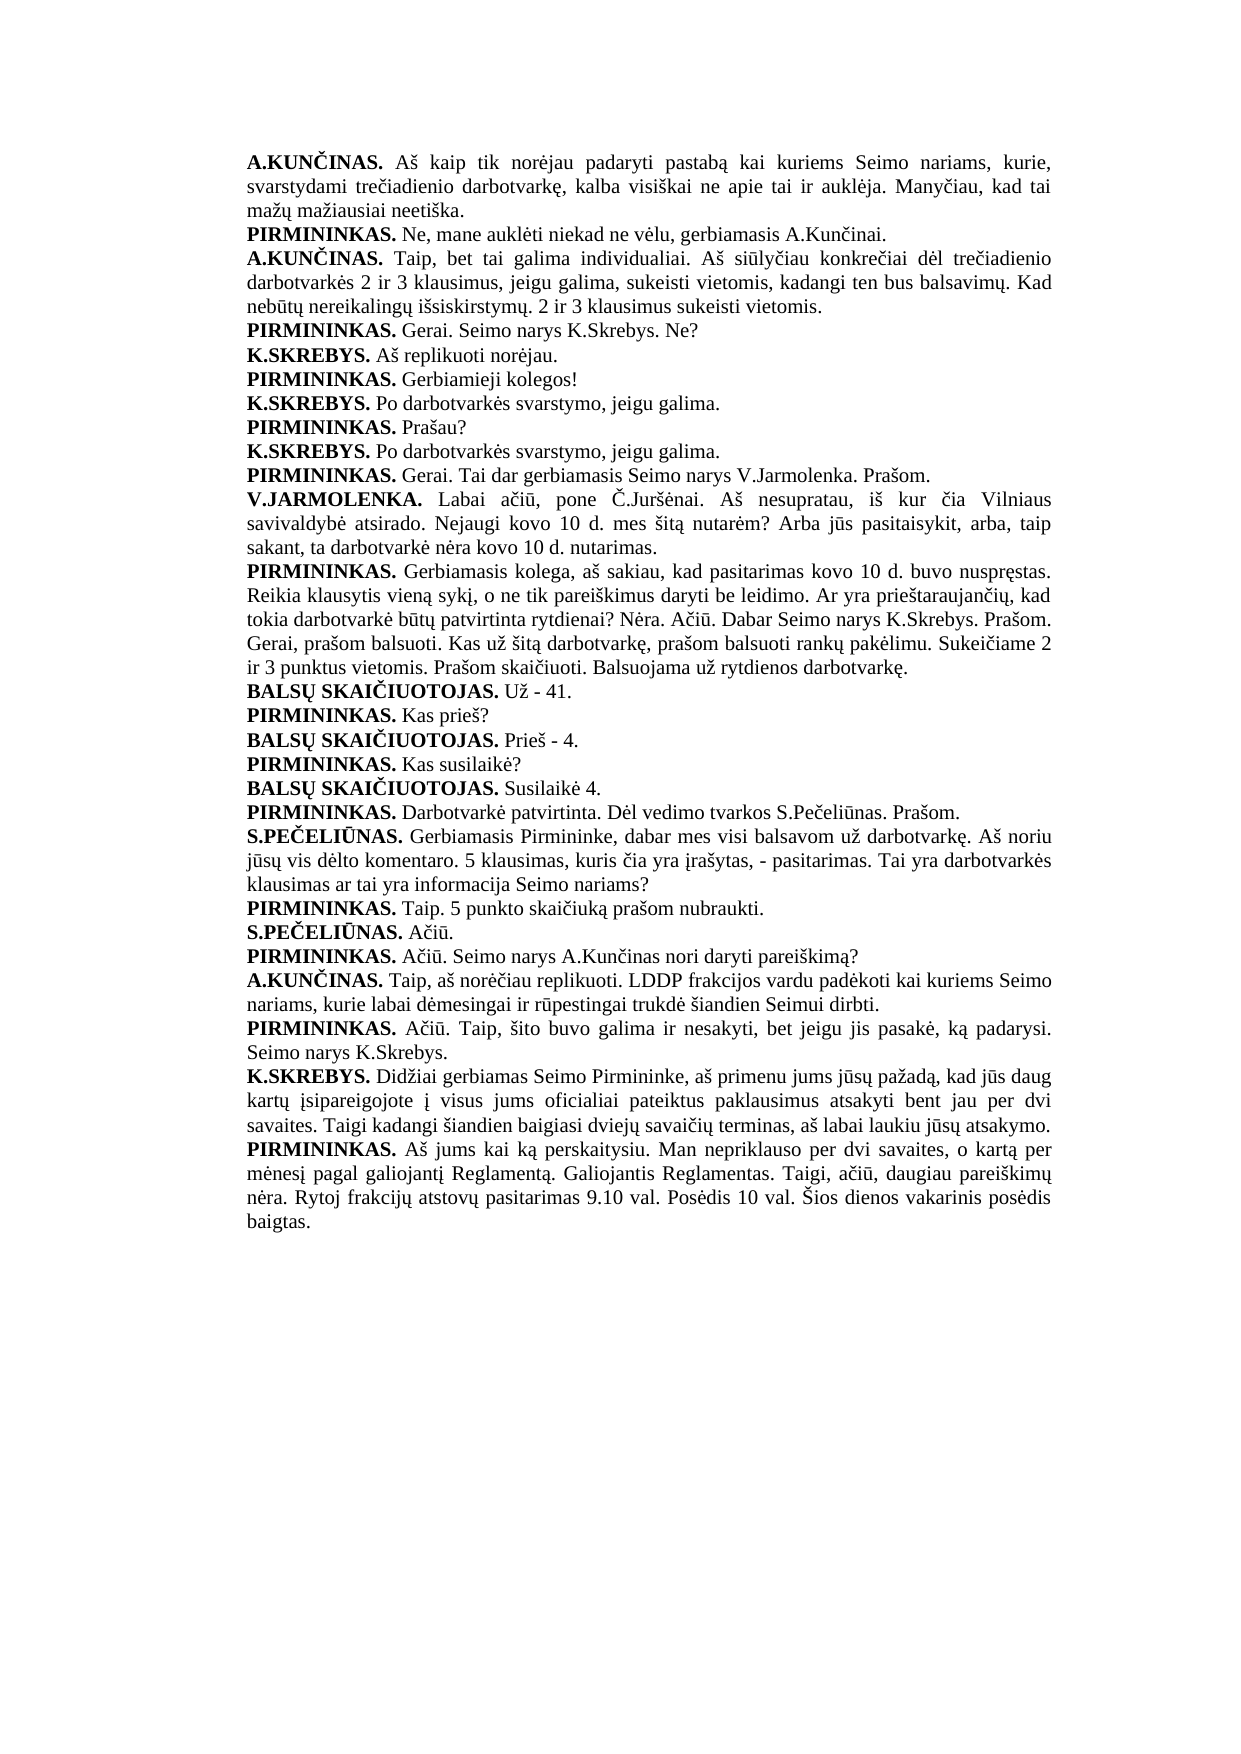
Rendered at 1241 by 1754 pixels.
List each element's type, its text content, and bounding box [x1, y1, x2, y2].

text PIRMININKAS. Ačiū. Seimo narys A.Kunčinas nori daryti pareiškimą? [247, 944, 1053, 968]
text PIRMININKAS. Prašau? [247, 415, 1053, 439]
text PIRMININKAS. Gerbiamasis kolega, aš sakiau, kad pasitarimas kovo 10 d. buvo nuspręstas. Reikia klausytis vieną sykį, o ne tik pareiškimus daryti be leidimo. Ar yra prieštaraujančių, kad tokia darbotvarkė būtų patvirtinta rytdienai? Nėra. Ačiū. Dabar Seimo narys K.Skrebys. Prašom. Gerai, prašom balsuoti. Kas už šitą darbotvarkę, prašom balsuoti rankų pakėlimu. Sukeičiame 2 ir 3 punktus vietomis. Prašom skaičiuoti. Balsuojama už rytdienos darbotvarkę. [247, 559, 1053, 679]
text PIRMININKAS. Aš jums kai ką perskaitysiu. Man nepriklauso per dvi savaites, o kartą per mėnesį pagal galiojantį Reglamentą. Galiojantis Reglamentas. Taigi, ačiū, daugiau pareiškimų nėra. Rytoj frakcijų atstovų pasitarimas 9.10 val. Posėdis 10 val. Šios dienos vakarinis posėdis baigtas. [247, 1137, 1053, 1233]
text BALSŲ SKAIČIUOTOJAS. Už - 41. [247, 679, 1053, 703]
text PIRMININKAS. Gerai. Tai dar gerbiamasis Seimo narys V.Jarmolenka. Prašom. [247, 463, 1053, 487]
text K.SKREBYS. Didžiai gerbiamas Seimo Pirmininke, aš primenu jums jūsų pažadą, kad jūs daug kartų įsipareigojote į visus jums oficialiai pateiktus paklausimus atsakyti bent jau per dvi savaites. Taigi kadangi šiandien baigiasi dviejų savaičių terminas, aš labai laukiu jūsų atsakymo. [247, 1064, 1053, 1137]
text PIRMININKAS. Ne, mane auklėti niekad ne vėlu, gerbiamasis A.Kunčinai. [247, 222, 1053, 246]
text PIRMININKAS. Darbotvarkė patvirtinta. Dėl vedimo tvarkos S.Pečeliūnas. Prašom. [247, 800, 1053, 824]
text PIRMININKAS. Kas prieš? [247, 703, 1053, 727]
text S.PEČELIŪNAS. Gerbiamasis Pirmininke, dabar mes visi balsavom už darbotvarkę. Aš noriu jūsų vis dėlto komentaro. 5 klausimas, kuris čia yra įrašytas, - pasitarimas. Tai yra darbotvarkės klausimas ar tai yra informacija Seimo nariams? [247, 824, 1053, 896]
text PIRMININKAS. Taip. 5 punkto skaičiuką prašom nubraukti. [247, 896, 1053, 920]
text BALSŲ SKAIČIUOTOJAS. Susilaikė 4. [247, 776, 1053, 800]
text A.KUNČINAS. Taip, bet tai galima individualiai. Aš siūlyčiau konkrečiai dėl trečiadienio darbotvarkės 2 ir 3 klausimus, jeigu galima, sukeisti vietomis, kadangi ten bus balsavimų. Kad nebūtų nereikalingų išsiskirstymų. 2 ir 3 klausimus sukeisti vietomis. [247, 246, 1053, 318]
text PIRMININKAS. Ačiū. Taip, šito buvo galima ir nesakyti, bet jeigu jis pasakė, ką padarysi. Seimo narys K.Skrebys. [247, 1016, 1053, 1064]
text A.KUNČINAS. Taip, aš norėčiau replikuoti. LDDP frakcijos vardu padėkoti kai kuriems Seimo nariams, kurie labai dėmesingai ir rūpestingai trukdė šiandien Seimui dirbti. [247, 968, 1053, 1016]
text PIRMININKAS. Gerbiamieji kolegos! [247, 367, 1053, 391]
text BALSŲ SKAIČIUOTOJAS. Prieš - 4. [247, 727, 1053, 752]
text K.SKREBYS. Po darbotvarkės svarstymo, jeigu galima. [247, 391, 1053, 415]
text PIRMININKAS. Kas susilaikė? [247, 752, 1053, 776]
text A.KUNČINAS. Aš kaip tik norėjau padaryti pastabą kai kuriems Seimo nariams, kurie, svarstydami trečiadienio darbotvarkę, kalba visiškai ne apie tai ir auklėja. Manyčiau, kad tai mažų mažiausiai neetiška. [247, 150, 1053, 222]
text K.SKREBYS. Po darbotvarkės svarstymo, jeigu galima. [247, 439, 1053, 463]
text PIRMININKAS. Gerai. Seimo narys K.Skrebys. Ne? [247, 318, 1053, 342]
text V.JARMOLENKA. Labai ačiū, pone Č.Juršėnai. Aš nesupratau, iš kur čia Vilniaus savivaldybė atsirado. Nejaugi kovo 10 d. mes šitą nutarėm? Arba jūs pasitaisykit, arba, taip sakant, ta darbotvarkė nėra kovo 10 d. nutarimas. [247, 487, 1053, 559]
text K.SKREBYS. Aš replikuoti norėjau. [247, 342, 1053, 367]
text S.PEČELIŪNAS. Ačiū. [247, 920, 1053, 944]
